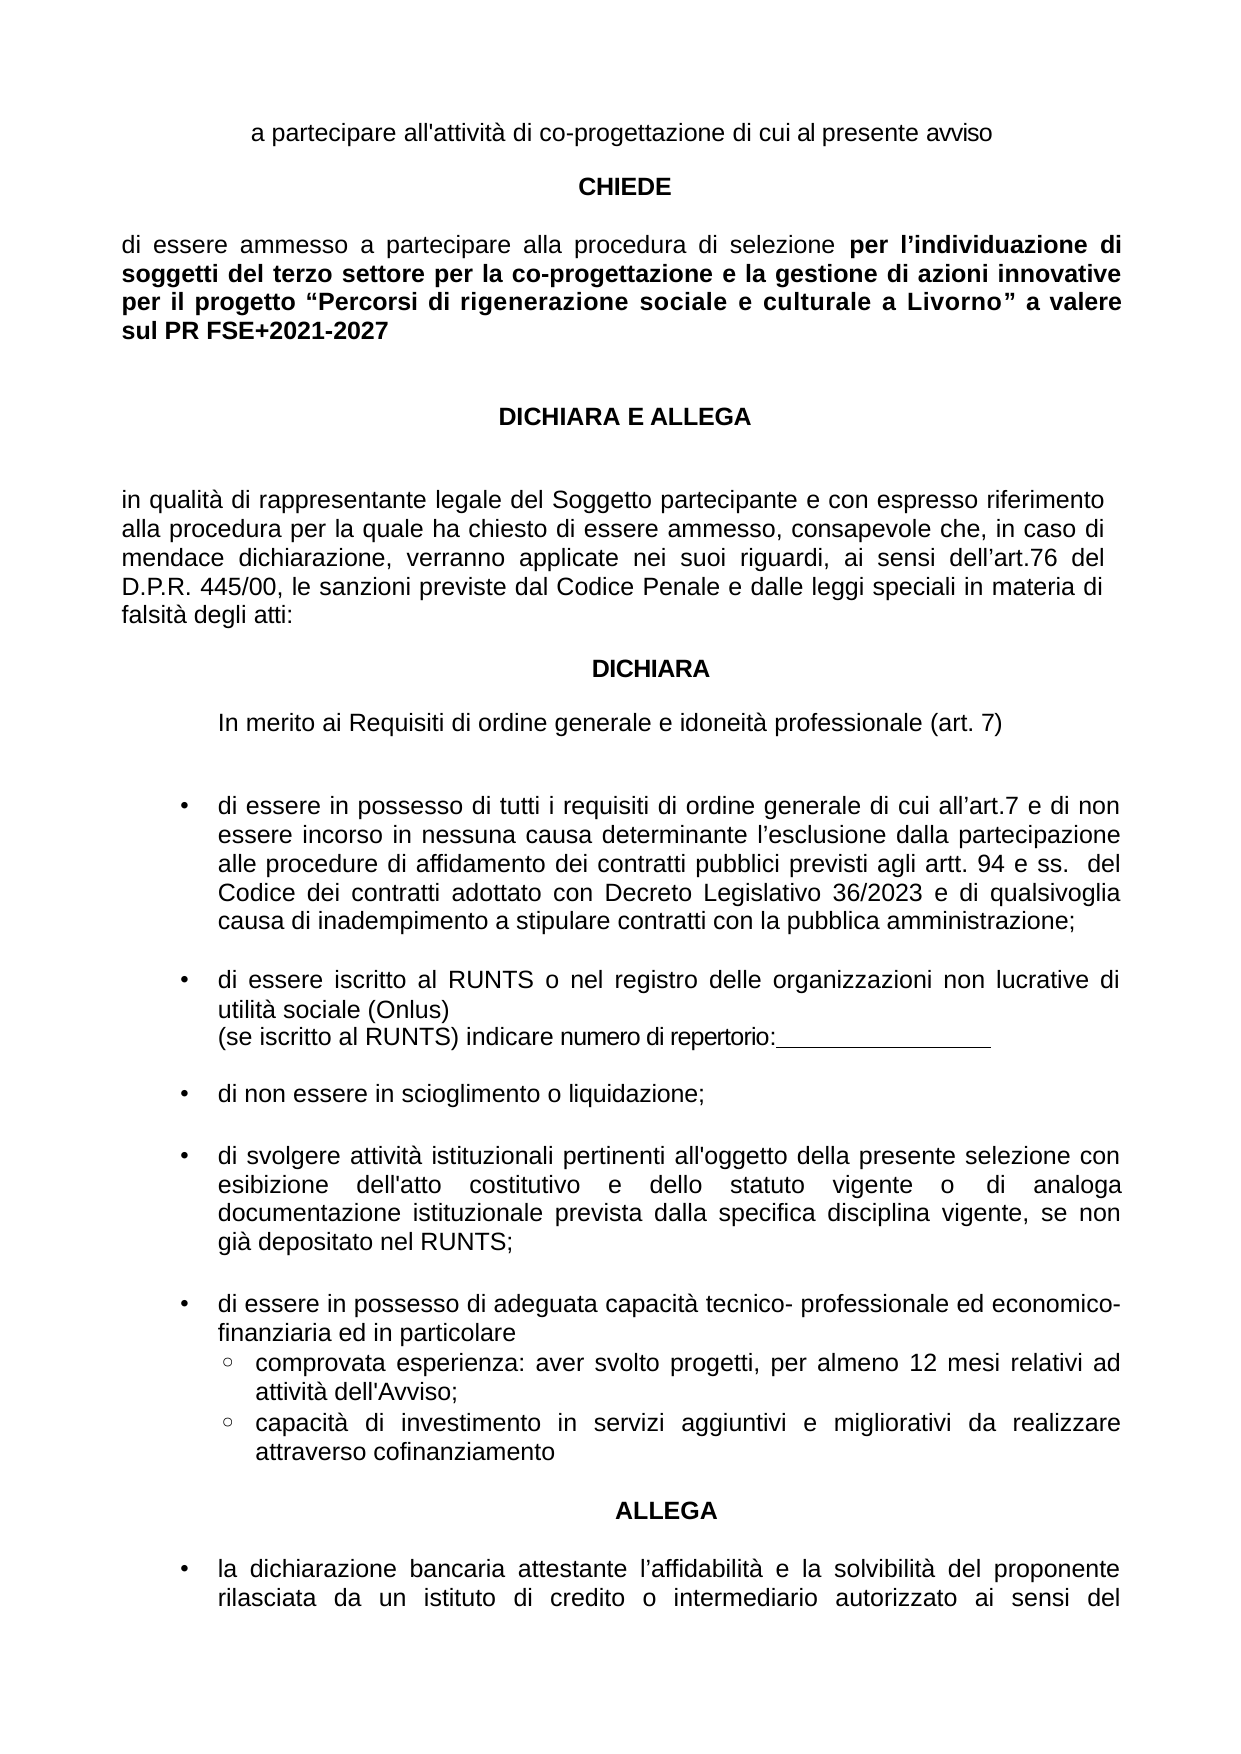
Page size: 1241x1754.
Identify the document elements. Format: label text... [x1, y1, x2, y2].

list capacità di investimento in servizi aggiuntivi e migliorativi da realizzare attraverso cofinanziamento [218, 1408, 1122, 1465]
list ALLEGA [180, 1496, 1122, 1525]
list la dichiarazione bancaria attestante l’affidabilità e la solvibilità del proponente rilasciata da un istituto di credito o intermediario autorizzato ai sensi del [180, 1554, 1122, 1611]
text CHIEDE [332, 172, 918, 201]
list di essere iscritto al RUNTS o nel registro delle organizzazioni non lucrative di utilità sociale (Onlus) [180, 965, 1122, 1024]
list di svolgere attività istituzionali pertinenti all'oggetto della presente selezione con esibizione dell'atto costitutivo e dello statuto vigente o di analoga documentazione istituzionale prevista dalla specifica disciplina vigente, se non già depositato nel RUNTS; [180, 1141, 1122, 1256]
text DICHIARA E ALLEGA [165, 402, 1084, 431]
list comprovata esperienza: aver svolto progetti, per almeno 12 mesi relativi ad attività dell'Avviso; [218, 1348, 1122, 1406]
text a partecipare all'attività di co-progettazione di cui al presente avviso [165, 118, 1084, 147]
list In merito ai Requisiti di ordine generale e idoneità professionale (art. 7) [180, 708, 1122, 737]
text DICHIARA [180, 654, 1122, 683]
text in qualità di rappresentante legale del Soggetto partecipante e con espresso riferimento alla procedura per la quale ha chiesto di essere ammesso, consapevole che, in caso di mendace dichiarazione, verranno applicate nei suoi riguardi, ai sensi dell’art.76 del D.P.R. 445/00, le sanzioni previste dal Codice Penale e dalle leggi speciali in materia di falsità degli atti: [121, 485, 1105, 629]
text di essere ammesso a partecipare alla procedura di selezione per l’individuazione di soggetti del terzo settore per la co-progettazione e la gestione di azioni innovative per il progetto “Percorsi di rigenerazione sociale e culturale a Livorno” a valere sul PR FSE+2021-2027 [121, 230, 1122, 345]
list di essere in possesso di tutti i requisiti di ordine generale di cui all’art.7 e di non essere incorso in nessuna causa determinante l’esclusione dalla partecipazione alle procedure di affidamento dei contratti pubblici previsti agli artt. 94 e ss. del Codice dei contratti adottato con Decreto Legislativo 36/2023 e di qualsivoglia causa di inadempimento a stipulare contratti con la pubblica amministrazione; [180, 791, 1122, 935]
list di non essere in scioglimento o liquidazione; [180, 1079, 1122, 1108]
list di essere in possesso di adeguata capacità tecnico- professionale ed economico- finanziaria ed in particolare [180, 1289, 1122, 1346]
list (se iscritto al RUNTS) indicare numero di repertorio: [180, 1025, 1122, 1051]
